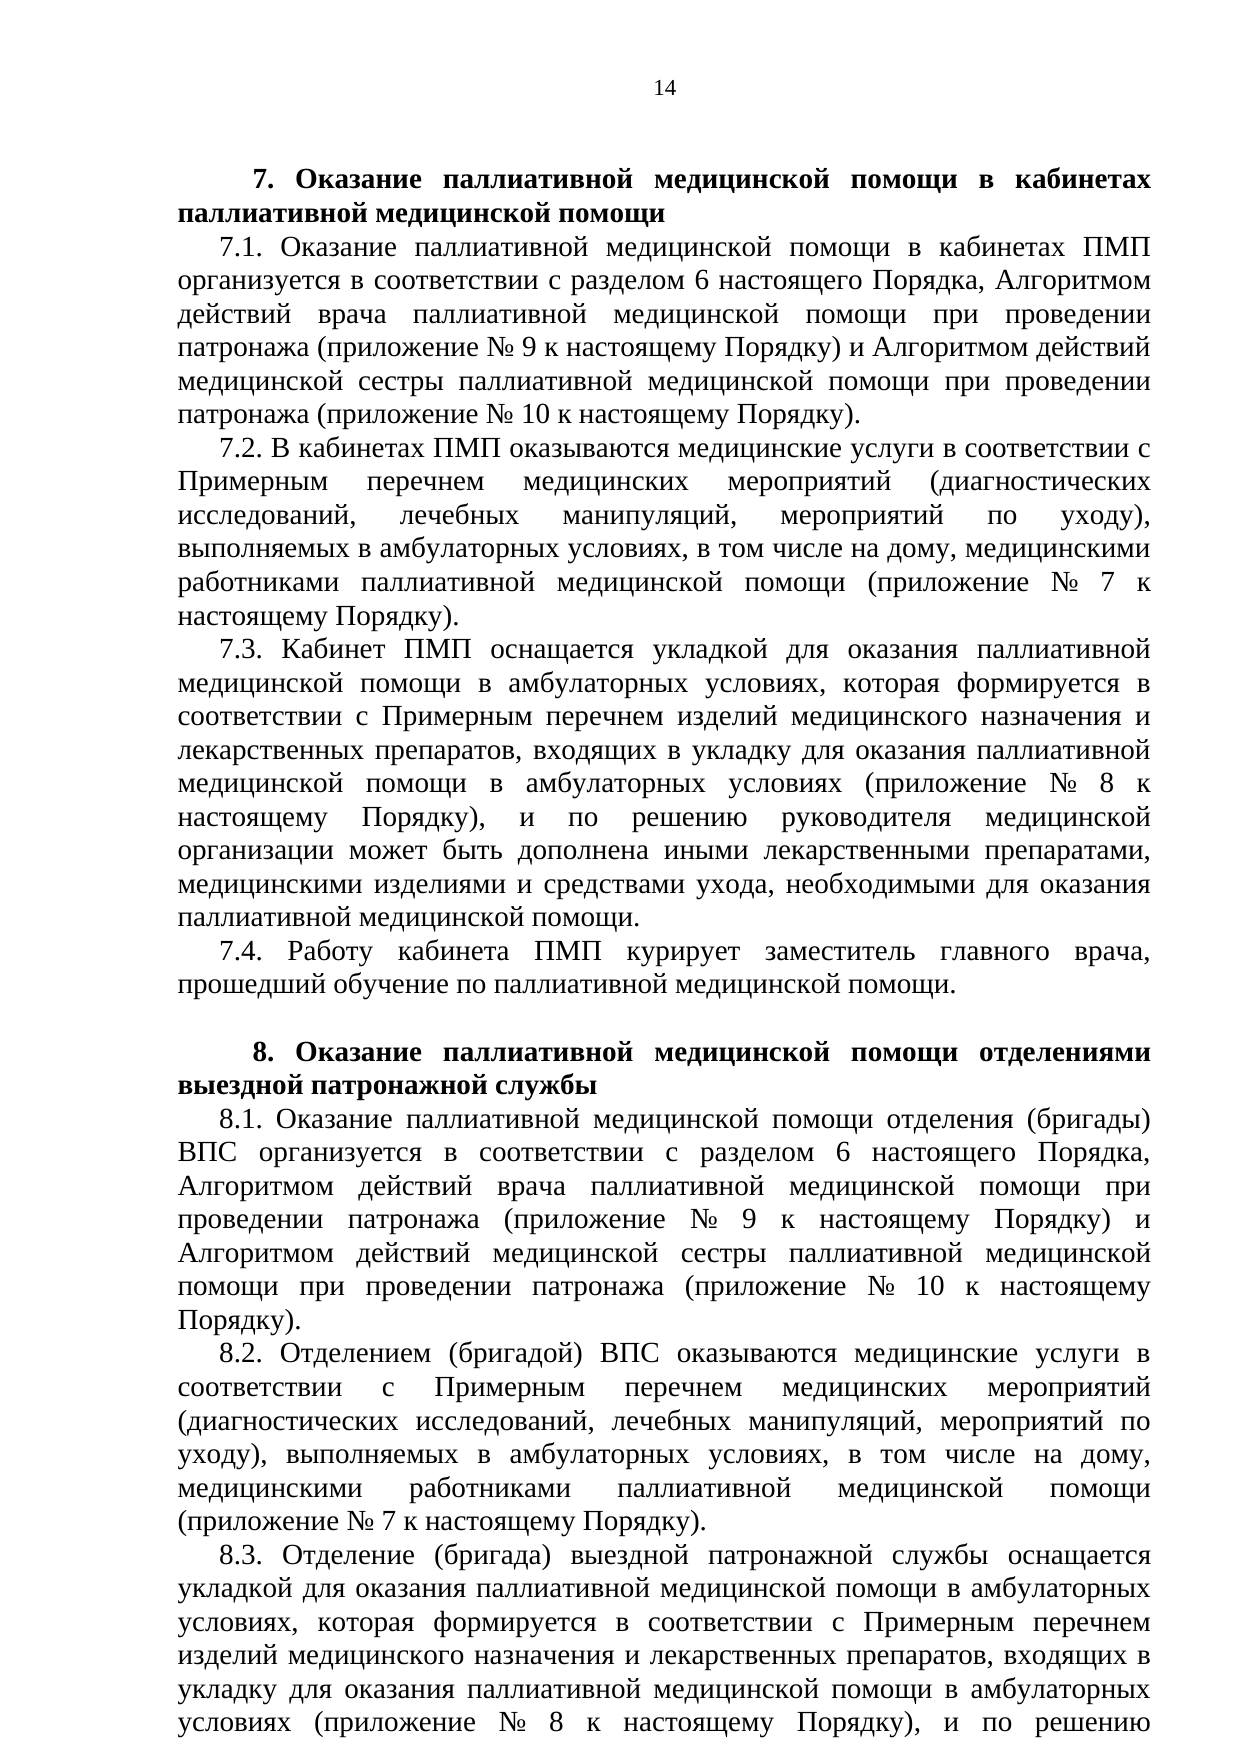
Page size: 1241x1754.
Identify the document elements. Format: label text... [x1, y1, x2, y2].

text 8.3. Отделение (бригада) выездной патронажной службы оснащается укладкой для оказания паллиативной медицинской помощи в амбулаторных условиях, которая формируется в соответствии с Примерным перечнем изделий медицинского назначения и лекарственных препаратов, входящих в укладку для оказания паллиативной медицинской помощи в амбулаторных условиях (приложение № 8 к настоящему Порядку), и по решению [177, 1537, 1152, 1738]
subtitle 8. Оказание паллиативной медицинской помощи отделениями выездной патронажной службы [177, 1034, 1152, 1101]
text 7.4. Работу кабинета ПМП курирует заместитель главного врача, прошедший обучение по паллиативной медицинской помощи. [177, 933, 1152, 1000]
text 7.2. В кабинетах ПМП оказываются медицинские услуги в соответствии с Примерным перечнем медицинских мероприятий (диагностических исследований, лечебных манипуляций, мероприятий по уходу), выполняемых в амбулаторных условиях, в том числе на дому, медицинскими работниками паллиативной медицинской помощи (приложение № 7 к настоящему Порядку). [177, 430, 1152, 631]
text 7.1. Оказание паллиативной медицинской помощи в кабинетах ПМП организуется в соответствии с разделом 6 настоящего Порядка, Алгоритмом действий врача паллиативной медицинской помощи при проведении патронажа (приложение № 9 к настоящему Порядку) и Алгоритмом действий медицинской сестры паллиативной медицинской помощи при проведении патронажа (приложение № 10 к настоящему Порядку). [177, 229, 1152, 430]
text 7.3. Кабинет ПМП оснащается укладкой для оказания паллиативной медицинской помощи в амбулаторных условиях, которая формируется в соответствии с Примерным перечнем изделий медицинского назначения и лекарственных препаратов, входящих в укладку для оказания паллиативной медицинской помощи в амбулаторных условиях (приложение № 8 к настоящему Порядку), и по решению руководителя медицинской организации может быть дополнена иными лекарственными препаратами, медицинскими изделиями и средствами ухода, необходимыми для оказания паллиативной медицинской помощи. [177, 631, 1152, 933]
subtitle 7. Оказание паллиативной медицинской помощи в кабинетах паллиативной медицинской помощи [177, 162, 1152, 229]
text 8.1. Оказание паллиативной медицинской помощи отделения (бригады) ВПС организуется в соответствии с разделом 6 настоящего Порядка, Алгоритмом действий врача паллиативной медицинской помощи при проведении патронажа (приложение № 9 к настоящему Порядку) и Алгоритмом действий медицинской сестры паллиативной медицинской помощи при проведении патронажа (приложение № 10 к настоящему Порядку). [177, 1101, 1152, 1336]
text 8.2. Отделением (бригадой) ВПС оказываются медицинские услуги в соответствии с Примерным перечнем медицинских мероприятий (диагностических исследований, лечебных манипуляций, мероприятий по уходу), выполняемых в амбулаторных условиях, в том числе на дому, медицинскими работниками паллиативной медицинской помощи (приложение № 7 к настоящему Порядку). [177, 1336, 1152, 1537]
